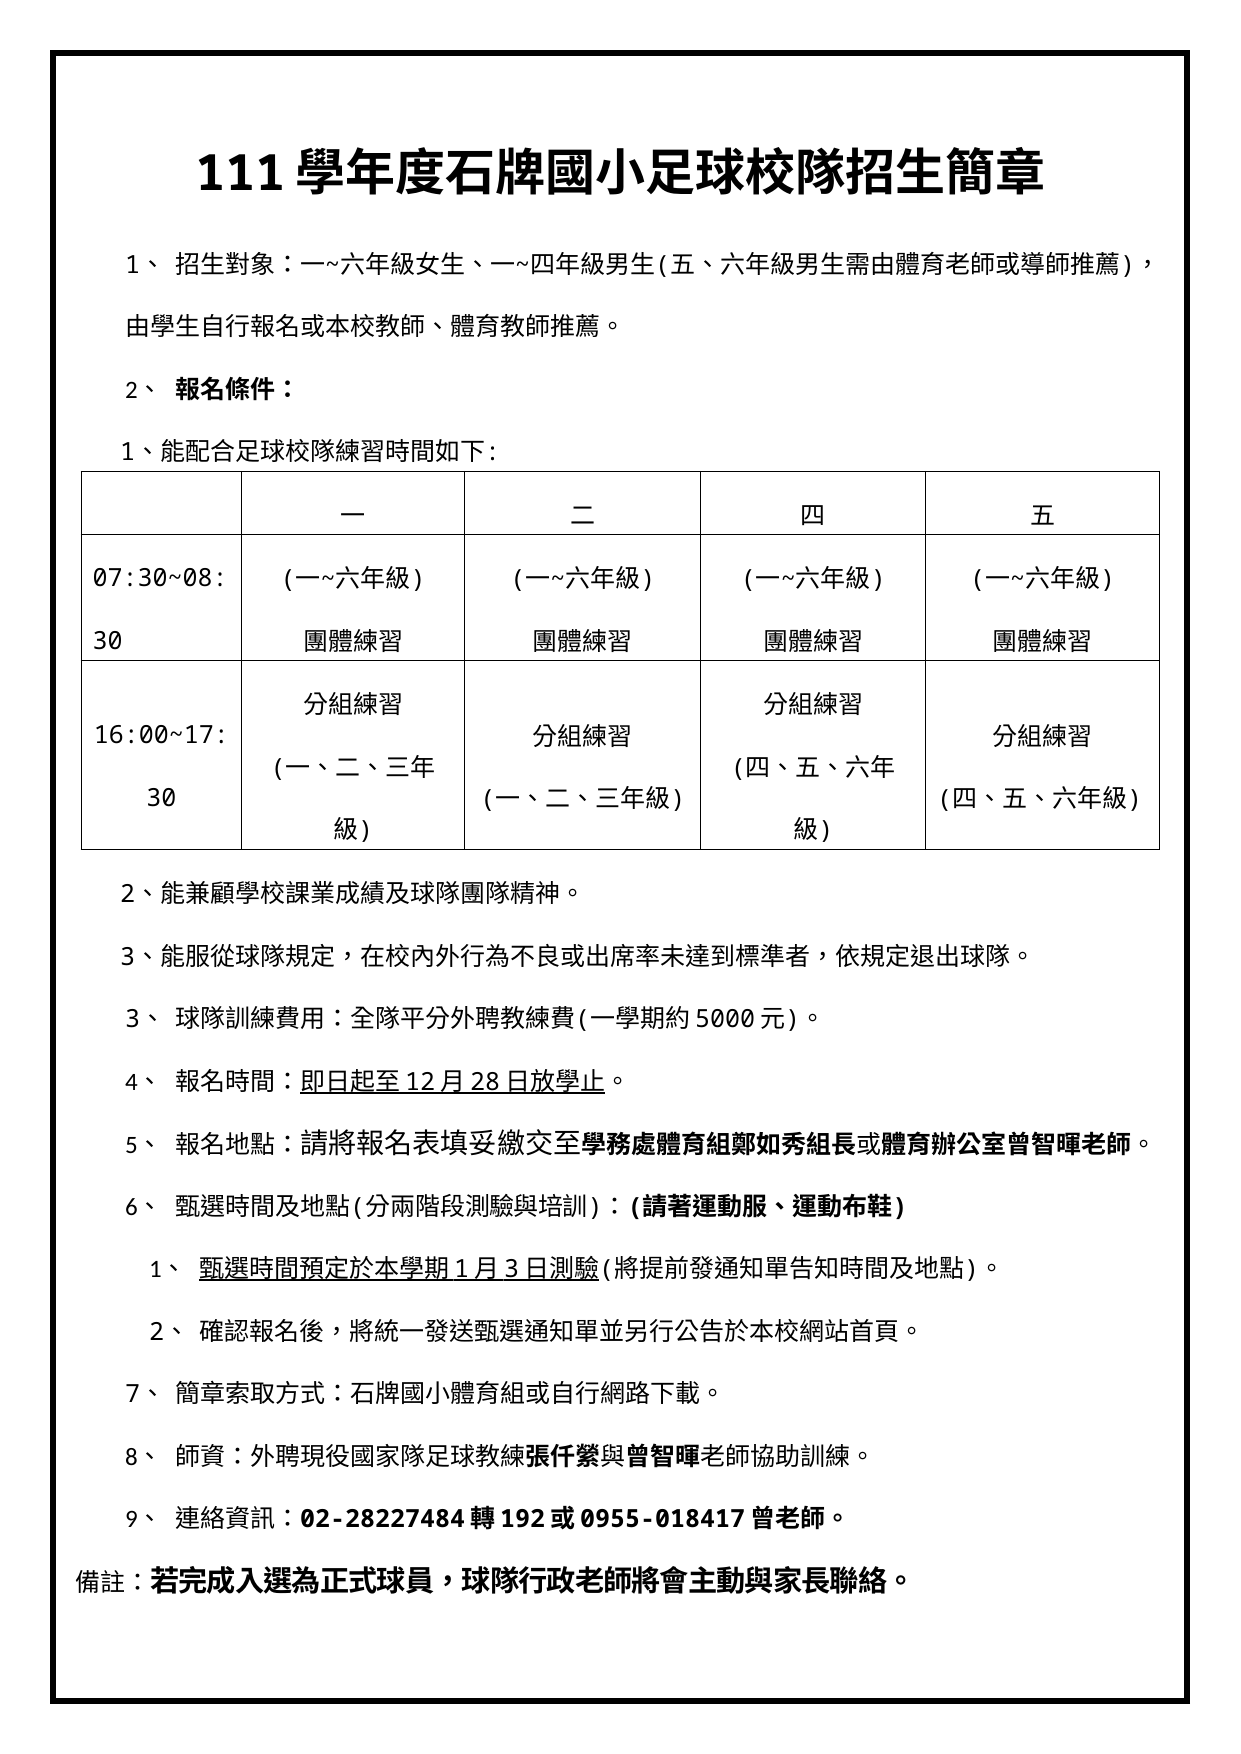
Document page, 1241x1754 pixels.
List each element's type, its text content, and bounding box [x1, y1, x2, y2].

table_cell 分組練習 (四、五、六年級) [701, 661, 925, 849]
table_cell 分組練習 (一、二、三年級) [465, 661, 700, 849]
list 球隊訓練費用：全隊平分外聘教練費(一學期約5000元)。 [125, 975, 1165, 1037]
table_header 二 [465, 472, 700, 534]
table_cell 分組練習 (一、二、三年級) [242, 661, 464, 849]
table_cell (一~六年級) 團體練習 [701, 535, 925, 660]
list 報名地點：請將報名表填妥繳交至學務處體育組鄭如秀組長或體育辦公室曾智暉老師。 [125, 1100, 1165, 1162]
list 報名條件： [125, 346, 1165, 408]
list 甄選時間預定於本學期1月3日測驗(將提前發通知單告知時間及地點)。 [149, 1225, 1165, 1287]
list 師資：外聘現役國家隊足球教練張仟縈與曾智暉老師協助訓練。 [125, 1412, 1165, 1475]
table_cell (一~六年級) 團體練習 [242, 535, 464, 660]
text 2、能兼顧學校課業成績及球隊團隊精神。 [75, 850, 1165, 912]
table_cell 分組練習 (四、五、六年級) [926, 661, 1159, 849]
text 1、能配合足球校隊練習時間如下: [75, 408, 1165, 471]
list 甄選時間及地點(分兩階段測驗與培訓)：(請著運動服、運動布鞋) [125, 1162, 1165, 1225]
table_cell 07:30~08:30 [82, 535, 241, 660]
list 確認報名後，將統一發送甄選通知單並另行公告於本校網站首頁。 [149, 1287, 1165, 1350]
table_cell (一~六年級) 團體練習 [465, 535, 700, 660]
text 111學年度石牌國小足球校隊招生簡章 [75, 96, 1165, 221]
text 3、能服從球隊規定，在校內外行為不良或出席率未達到標準者，依規定退出球隊。 [75, 912, 1165, 975]
table_header 一 [242, 472, 464, 534]
list 招生對象：一~六年級女生、一~四年級男生(五、六年級男生需由體育老師或導師推薦)，由學生自行報名或本校教師、體育教師推薦。 [125, 221, 1165, 346]
table_header 五 [926, 472, 1159, 534]
list 連絡資訊：02-28227484轉192或0955-018417曾老師。 [125, 1475, 1165, 1537]
list 簡章索取方式：石牌國小體育組或自行網路下載。 [125, 1350, 1165, 1412]
text 備註：若完成入選為正式球員，球隊行政老師將會主動與家長聯絡。 [75, 1537, 1165, 1600]
table_cell 16:00~17:30 [82, 661, 241, 849]
table_header [82, 472, 241, 534]
table_cell (一~六年級) 團體練習 [926, 535, 1159, 660]
table_header 四 [701, 472, 925, 534]
list 報名時間：即日起至12月28日放學止。 [125, 1037, 1165, 1100]
